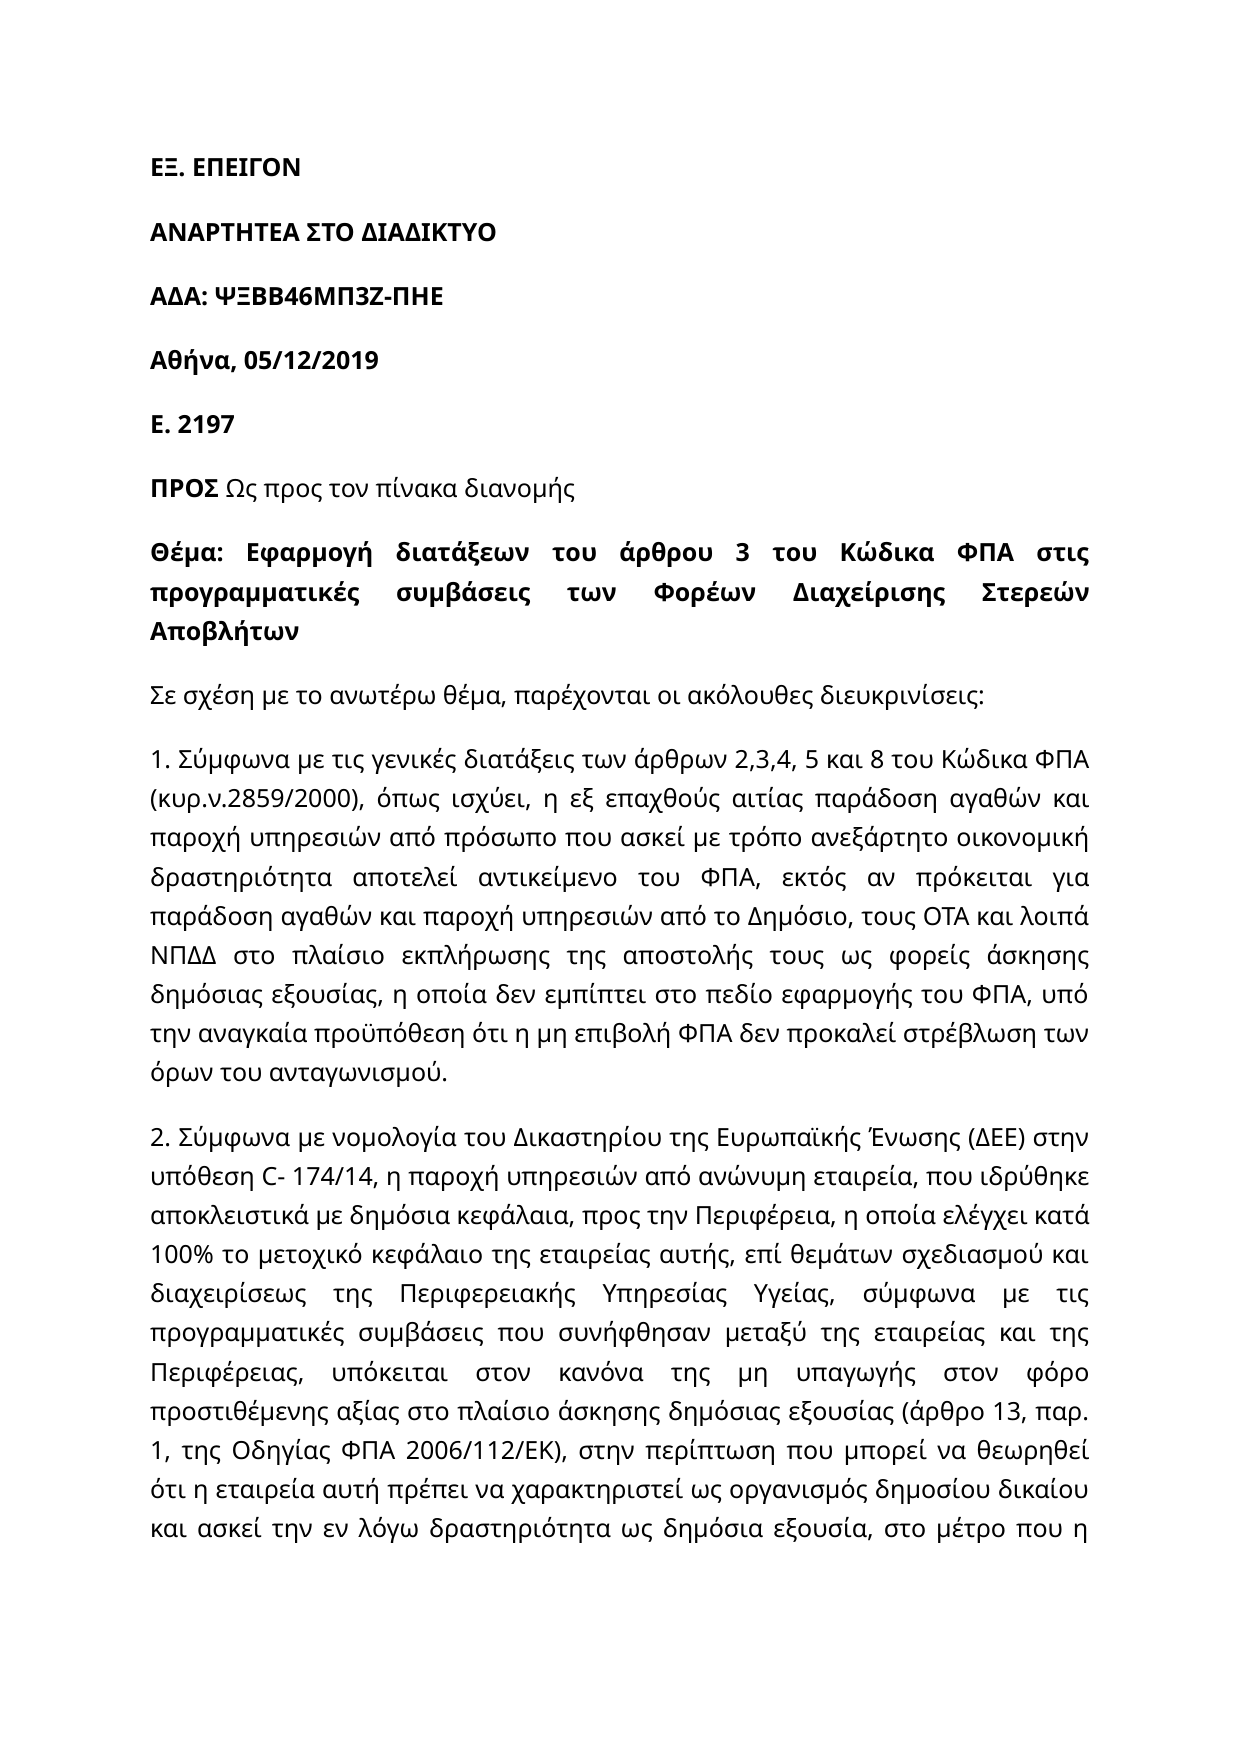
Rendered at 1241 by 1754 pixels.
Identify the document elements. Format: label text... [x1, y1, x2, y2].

text ΑΔΑ: ΨΞΒΒ46ΜΠ3Ζ-ΠΗΕ [150, 278, 1090, 312]
text 2. Σύμφωνα με νομολογία του Δικαστηρίου της Ευρωπαϊκής Ένωσης (ΔΕΕ) στην υπόθεση C- 174/14, η παροχή υπηρεσιών από ανώνυμη εταιρεία, που ιδρύθηκε αποκλειστικά με δημόσια κεφάλαια, προς την Περιφέρεια, η οποία ελέγχει κατά 100% το μετοχικό κεφάλαιο της εταιρείας αυτής, επί θεμάτων σχεδιασμού και διαχειρίσεως της Περιφερειακής Υπηρεσίας Υγείας, σύμφωνα με τις προγραμματικές συμβάσεις που συνήφθησαν μεταξύ της εταιρείας και της Περιφέρειας, υπόκειται στον κανόνα της μη υπαγωγής στον φόρο προστιθέμενης αξίας στο πλαίσιο άσκησης δημόσιας εξουσίας (άρθρο 13, παρ. 1, της Οδηγίας ΦΠΑ 2006/112/ΕΚ), στην περίπτωση που μπορεί να θεωρηθεί ότι η εταιρεία αυτή πρέπει να χαρακτηριστεί ως οργανισμός δημοσίου δικαίου και ασκεί την εν λόγω δραστηριότητα ως δημόσια εξουσία, στο μέτρο που η [150, 1119, 1090, 1545]
text 1. Σύμφωνα με τις γενικές διατάξεις των άρθρων 2,3,4, 5 και 8 του Κώδικα ΦΠΑ (κυρ.ν.2859/2000), όπως ισχύει, η εξ επαχθούς αιτίας παράδοση αγαθών και παροχή υπηρεσιών από πρόσωπο που ασκεί με τρόπο ανεξάρτητο οικονομική δραστηριότητα αποτελεί αντικείμενο του ΦΠΑ, εκτός αν πρόκειται για παράδοση αγαθών και παροχή υπηρεσιών από το Δημόσιο, τους ΟΤΑ και λοιπά ΝΠΔΔ στο πλαίσιο εκπλήρωσης της αποστολής τους ως φορείς άσκησης δημόσιας εξουσίας, η οποία δεν εμπίπτει στο πεδίο εφαρμογής του ΦΠΑ, υπό την αναγκαία προϋπόθεση ότι η μη επιβολή ΦΠΑ δεν προκαλεί στρέβλωση των όρων του ανταγωνισμού. [150, 742, 1090, 1089]
text Ε. 2197 [150, 407, 1090, 441]
text Θέμα: Εφαρμογή διατάξεων του άρθρου 3 του Κώδικα ΦΠΑ στις προγραμματικές συμβάσεις των Φορέων Διαχείρισης Στερεών Αποβλήτων [150, 535, 1090, 647]
text ΑΝΑΡΤΗΤΕΑ ΣΤΟ ΔΙΑΔΙΚΤΥΟ [150, 214, 1090, 248]
text ΕΞ. ΕΠΕΙΓΟΝ [150, 150, 1090, 184]
text ΠΡΟΣ Ως προς τον πίνακα διανομής [150, 471, 1090, 505]
text Αθήνα, 05/12/2019 [150, 342, 1090, 377]
text Σε σχέση με το ανωτέρω θέμα, παρέχονται οι ακόλουθες διευκρινίσεις: [150, 677, 1090, 712]
